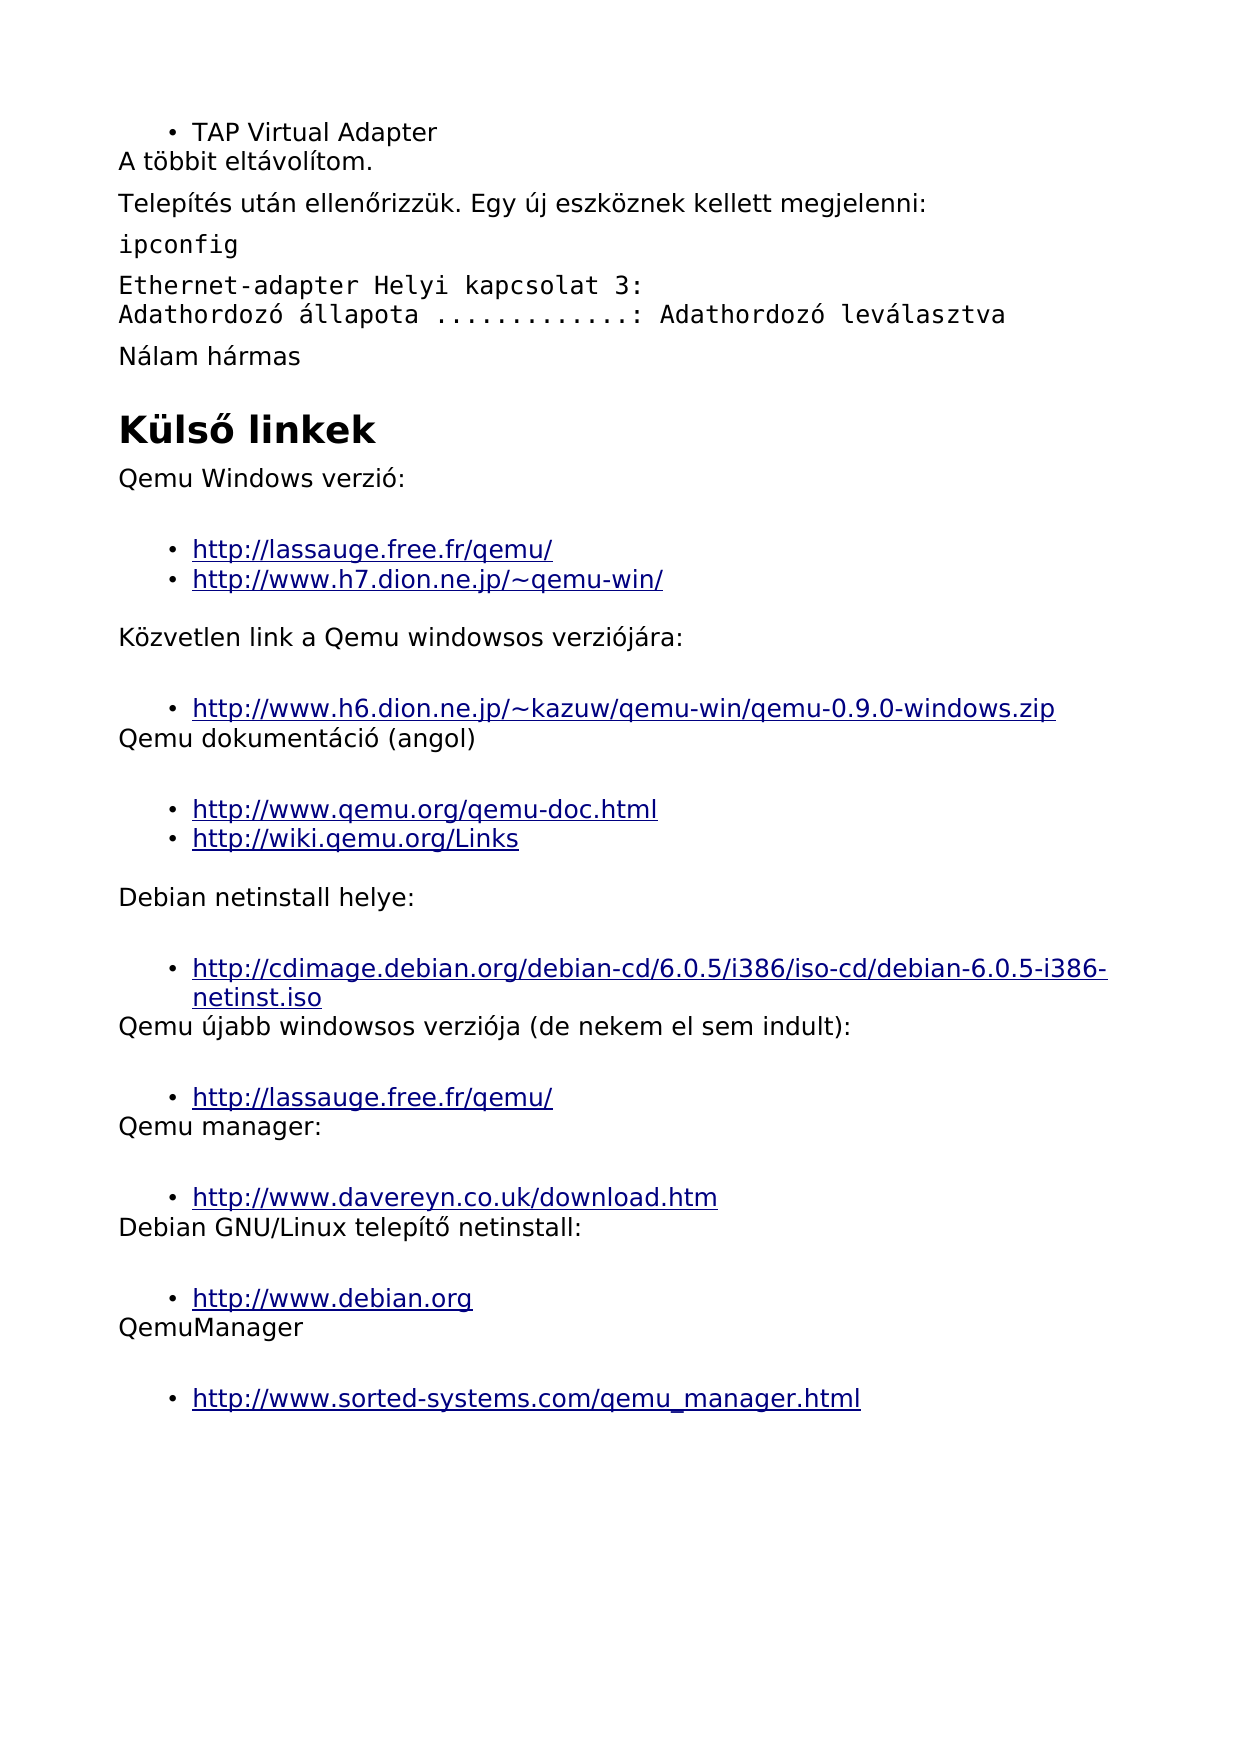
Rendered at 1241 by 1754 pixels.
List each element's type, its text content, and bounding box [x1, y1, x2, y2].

text A többit eltávolítom. [118, 147, 1122, 176]
text Telepítés után ellenőrizzük. Egy új eszköznek kellett megjelenni: [118, 189, 1122, 218]
text Közvetlen link a Qemu windowsos verziójára: [118, 623, 1122, 653]
list http://www.debian.org [177, 1284, 1122, 1313]
list http://lassauge.free.fr/qemu/ [177, 1083, 1122, 1112]
text Qemu újabb windowsos verziója (de nekem el sem indult): [118, 1012, 1122, 1041]
text QemuManager [118, 1313, 1122, 1342]
list http://www.davereyn.co.uk/download.htm [177, 1184, 1122, 1213]
text Nálam hármas [118, 342, 1122, 371]
list http://www.qemu.org/qemu-doc.html [177, 795, 1122, 824]
subtitle Külső linkek [118, 408, 1122, 452]
text Qemu dokumentáció (angol) [118, 724, 1122, 753]
list http://www.h6.dion.ne.jp/~kazuw/qemu-win/qemu-0.9.0-windows.zip [177, 694, 1122, 724]
list http://lassauge.free.fr/qemu/ [177, 536, 1122, 565]
text Ethernet-adapter Helyi kapcsolat 3: Adathordozó állapota .............: Adathordozó leválasztva [118, 272, 1122, 330]
text Debian GNU/Linux telepítő netinstall: [118, 1213, 1122, 1242]
text Qemu Windows verzió: [118, 464, 1122, 494]
list http://www.sorted-systems.com/qemu_manager.html [177, 1384, 1122, 1413]
list TAP Virtual Adapter [177, 118, 1122, 147]
list http://cdimage.debian.org/debian-cd/6.0.5/i386/iso-cd/debian-6.0.5-i386-netinst.iso [177, 954, 1122, 1012]
text Debian netinstall helye: [118, 883, 1122, 912]
list http://www.h7.dion.ne.jp/~qemu-win/ [177, 565, 1122, 594]
list http://wiki.qemu.org/Links [177, 824, 1122, 853]
text Qemu manager: [118, 1112, 1122, 1142]
text ipconfig [118, 231, 1122, 260]
